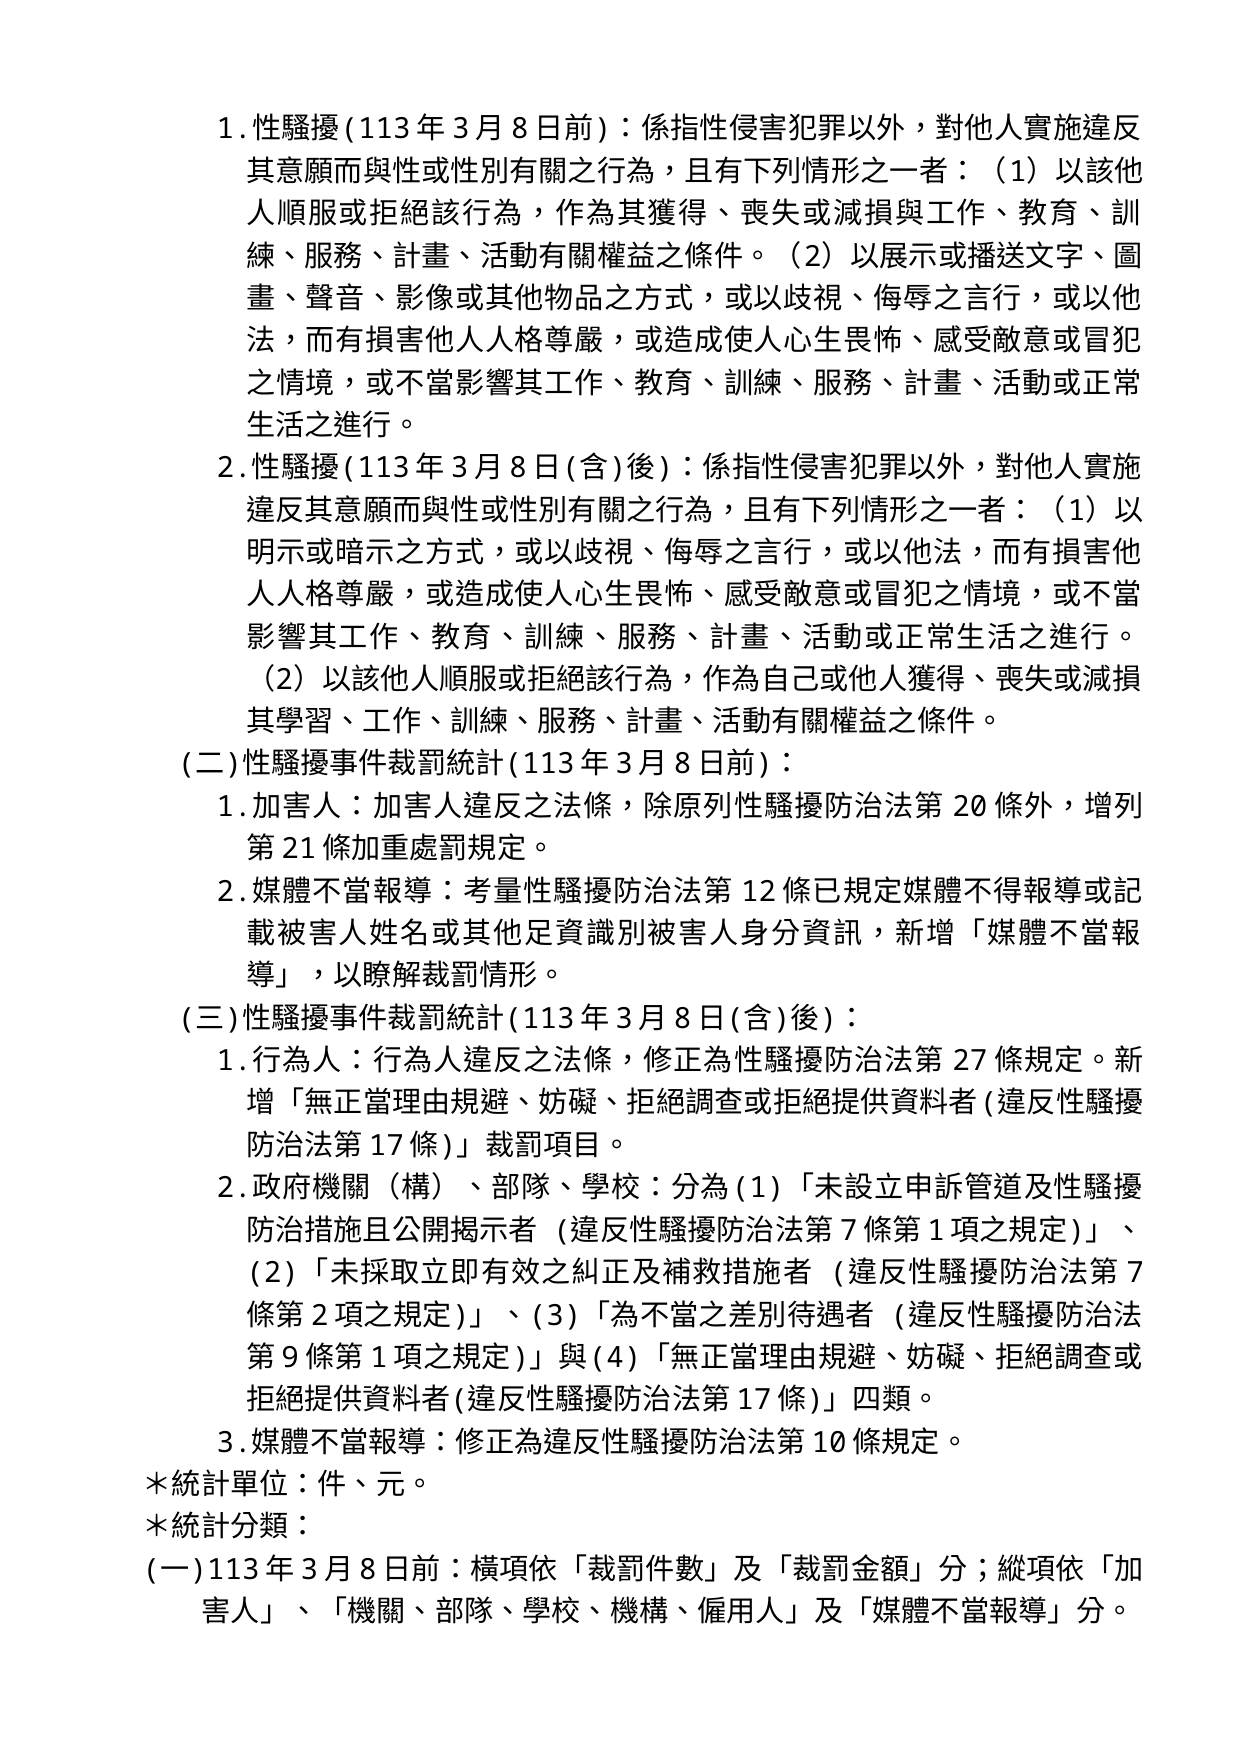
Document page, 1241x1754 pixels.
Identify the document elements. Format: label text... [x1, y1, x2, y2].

table_header 統計資料背景說明 資料種類：社會保護統計 資料項目：桃園市性騷擾事件裁罰統計（適用於113年上半年） 一、發布及編製機關單位 ＊發布機關、單位：桃園市政府社會局會計室 ＊編製單位：桃園市政府家庭暴力暨性侵害防治中心 ＊聯絡電話：(03)3322101#6444 ＊傳真：(03)3348721 ＊電子信箱：10075291@mail.tycg.gov.tw 二、發布形式 二、發布形式 ＊口頭： ( )記者會或說明會 ＊書面： ( )新聞稿 ( )報表 ( )書刊，刊名： ＊電子媒體： ( )線上書刊及資料庫， 網址： ( )磁片 ( )光碟片 (√)其他 Open Document File (odf)、Portable Document Format (pdf) 或Excel檔案。 三、資料範圍、週期及時效 ＊統計地區範圍及對象：凡依據性騷擾防治法所執行之業務項目，均為統計範圍及對象。 ＊統計標準時間：上半年以1至6月、下半年以7至12月之事實為準。 ＊統計項目定義： (一)性騷擾 1.性騷擾(113年3月8日前)：係指性侵害犯罪以外，對他人實施違反其意願而與性或性別有關之行為，且有下列情形之一者：（1）以該他人順服或拒絕該行為，作為其獲得、喪失或減損與工作、教育、訓練、服務、計畫、活動有關權益之條件。（2）以展示或播送文字、圖畫、聲音、影像或其他物品之方式，或以歧視、侮辱之言行，或以他法，而有損害他人人格尊嚴，或造成使人心生畏怖、感受敵意或冒犯之情境，或不當影響其工作、教育、訓練、服務、計畫、活動或正常生活之進行。 2.性騷擾(113年3月8日(含)後)：係指性侵害犯罪以外，對他人實施違反其意願而與性或性別有關之行為，且有下列情形之一者：（1）以明示或暗示之方式，或以歧視、侮辱之言行，或以他法，而有損害他人人格尊嚴，或造成使人心生畏怖、感受敵意或冒犯之情境，或不當影響其工作、教育、訓練、服務、計畫、活動或正常生活之進行。（2）以該他人順服或拒絕該行為，作為自己或他人獲得、喪失或減損其學習、工作、訓練、服務、計畫、活動有關權益之條件。 (二)性騷擾事件裁罰統計(113年3月8日前)： 1.加害人：加害人違反之法條，除原列性騷擾防治法第20條外，增列第21條加重處罰規定。 2.媒體不當報導：考量性騷擾防治法第12條已規定媒體不得報導或記載被害人姓名或其他足資識別被害人身分資訊，新增「媒體不當報導」，以瞭解裁罰情形。 (三)性騷擾事件裁罰統計(113年3月8日(含)後)： 1.行為人：行為人違反之法條，修正為性騷擾防治法第27條規定。新增「無正當理由規避、妨礙、拒絕調查或拒絕提供資料者(違反性騷擾防治法第17條)」裁罰項目。 2.政府機關（構）、部隊、學校：分為(1)「未設立申訴管道及性騷擾防治措施且公開揭示者 (違反性騷擾防治法第7條第1項之規定)」、(2)「未採取立即有效之糾正及補救措施者 (違反性騷擾防治法第7條第2項之規定)」、(3)「為不當之差別待遇者 (違反性騷擾防治法第9條第1項之規定)」與(4)「無正當理由規避、妨礙、拒絕調查或拒絕提供資料者(違反性騷擾防治法第17條)」四類。 3.媒體不當報導：修正為違反性騷擾防治法第10條規定。 ＊統計單位：件、元。 ＊統計分類： (一)113年3月8日前：橫項依「裁罰件數」及「裁罰金額」分；縱項依「加害人」、「機關、部隊、學校、機構、僱用人」及「媒體不當報導」分。 (二)113年3月8日（含）後：橫項依「裁罰件數」及「裁罰金額」分；縱項依「行為人」、「政府機關（構）、部隊、學校」及「媒體不當報導」分。 ＊發布週期(指資料編製或產生之頻率，如月、季、年等)：半年。 ＊時效(指統計標準時間至資料發布時間之間隔時間)：2個月又10日。 ＊資料變革：無。 四、公開資料發布訊息 ＊預告發布日期(含預告方式及週期)：每半年終了後2個月又10日(遇假日順延)以報表、網際網路發布。 ＊同步發送單位(說明資料發布時同步發送之單位或可同步查得該資料之網址)：衛生福利部統計處、桃園市政府主計處。 五、資料品質 ＊統計指標編製方法與資料來源說明：依據本府家庭暴力暨性侵害防治中心辦理之各項性騷擾防治服務業務資料彙編。 ＊統計資料交叉查核及確保資料合理性之機制(說明各項資料之相互關係及不同資料來源之相關統計差異性)： (一)113年3月8日前性騷擾事件裁罰總計：加害人之「計」+機關、部隊、學校、機構、僱用人部分之各細項總和+媒體不當報導=「合計」。 (二)113年3月8日（含）後性騷擾事件裁罰總計：行為人之「計」+政府機關（構）、部隊、學校部分之各細項總和+媒體不當報導=「合計」。 六、須注意及預定改變之事項(說明預定修正之資料、定義、統計方法等及其修正原因)：無。 七、其他事項：無。 [98, 105, 1155, 1630]
